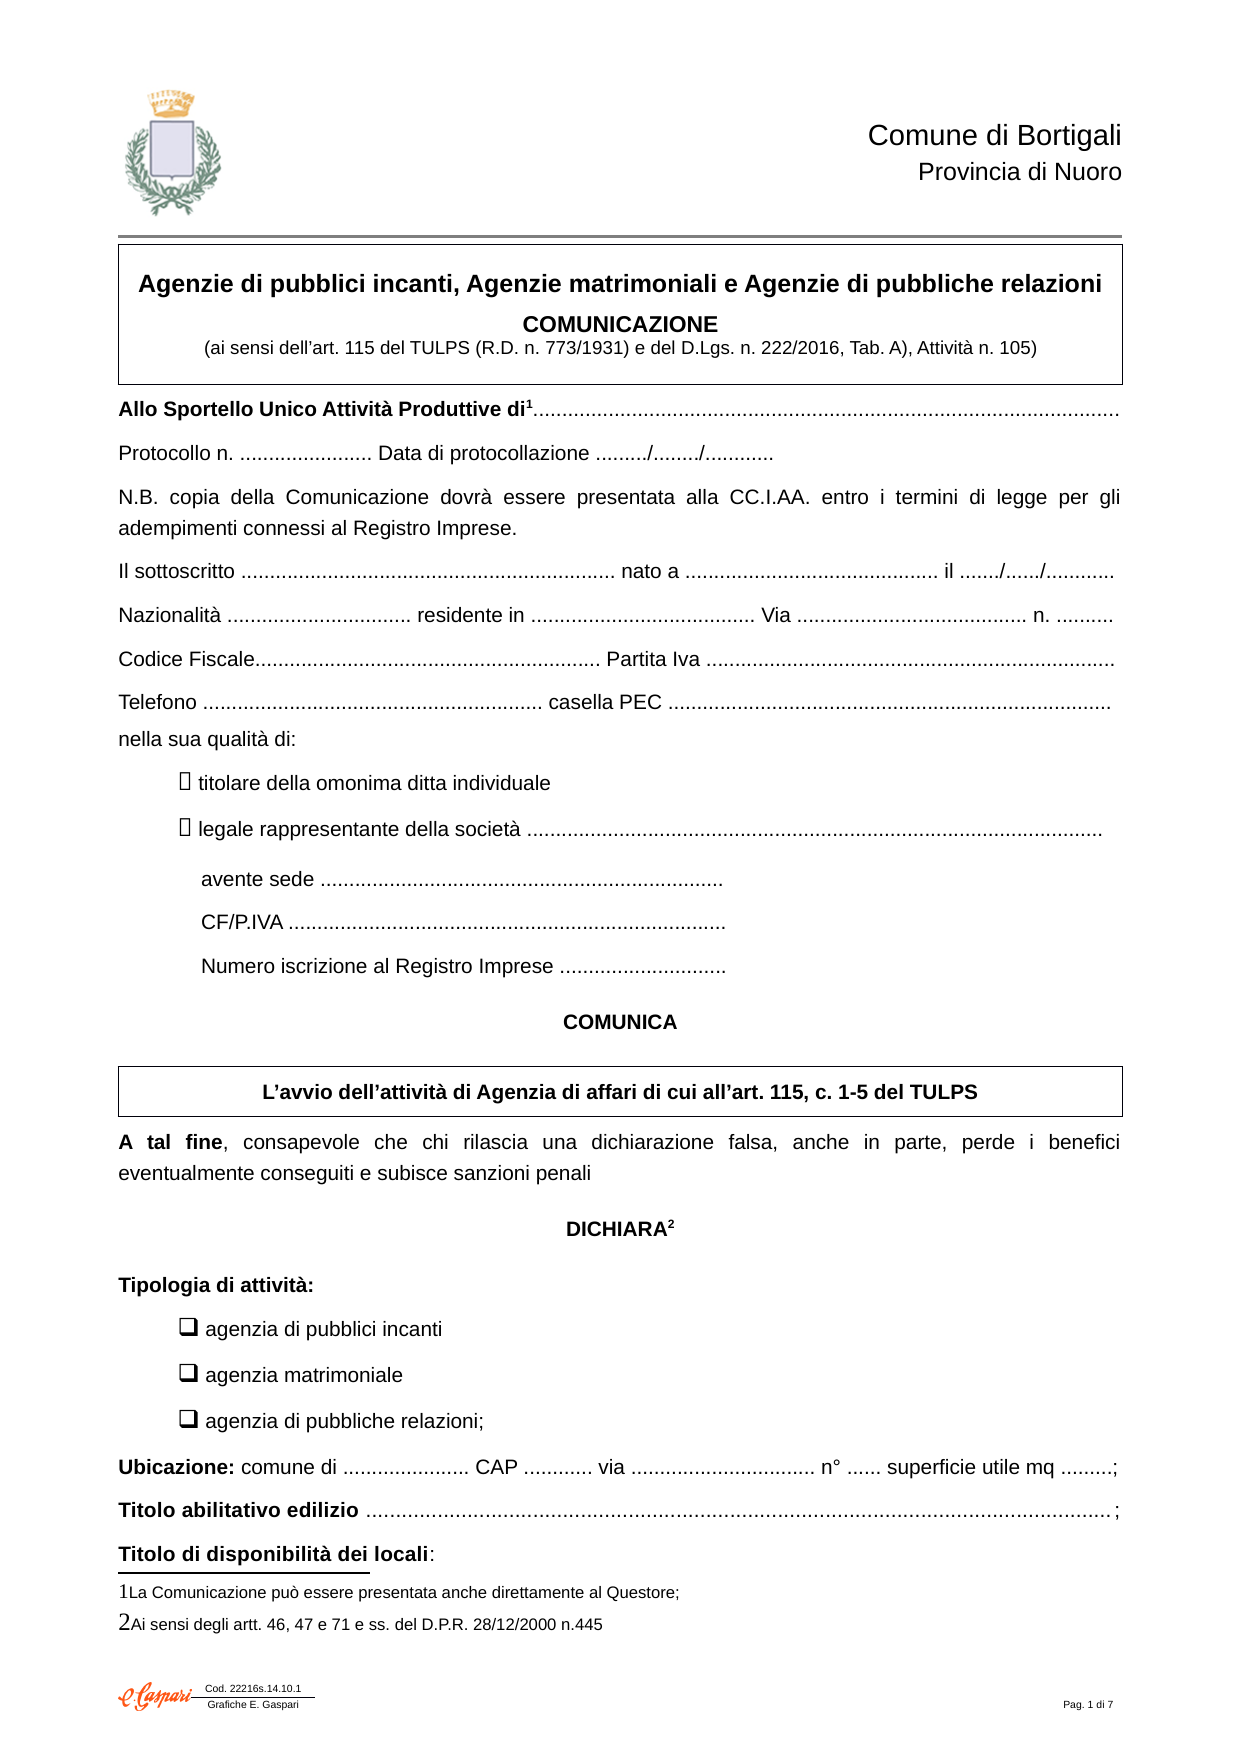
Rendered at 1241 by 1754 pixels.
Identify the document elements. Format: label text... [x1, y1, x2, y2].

text A tal fine, consapevole che chi rilascia una dichiarazione falsa, anche in parte, perde i benefici eventualmente conseguiti e subisce sanzioni penali [118, 1129, 1122, 1185]
text Ai sensi degli artt. 46, 47 e 71 e ss. del D.P.R. 28/12/2000 n.445 [118, 1607, 1122, 1636]
text DICHIARA [118, 1217, 1122, 1241]
text Il sottoscritto ................................................................. nato a ............................................ il ......./....../............ [118, 559, 1122, 583]
table_header Agenzie di pubblici incanti, Agenzie matrimoniali e Agenzie di pubbliche relazioni COMUNICAZIONE (ai sensi dell’art. 115 del TULPS (R.D. n. 773/1931) e del D.Lgs. n. 222/2016, Tab. A), Attività n. 105) [119, 245, 1122, 384]
text Provincia di Nuoro [118, 157, 1122, 185]
text COMUNICA [118, 1010, 1122, 1034]
text La Comunicazione può essere presentata anche direttamente al Questore; [118, 1579, 1122, 1603]
text  agenzia matrimoniale [177, 1363, 1122, 1388]
text CF/P.IVA ............................................................................ [201, 910, 1122, 934]
text Codice Fiscale............................................................ Partita Iva ....................................................................... [118, 647, 1122, 671]
picture [122, 87, 224, 118]
text avente sede ...................................................................... [201, 866, 1122, 890]
text Titolo abilitativo edilizio .............................................................................................................................; [118, 1498, 1122, 1522]
text  agenzia di pubblici incanti [177, 1317, 1122, 1342]
text Tipologia di attività: [118, 1273, 1122, 1297]
text  agenzia di pubbliche relazioni; [177, 1408, 1122, 1433]
text nella sua qualità di: [118, 727, 1122, 751]
text N.B. copia della Comunicazione dovrà essere presentata alla CC.I.AA. entro i termini di legge per gli adempimenti connessi al Registro Imprese. [118, 484, 1122, 539]
text Numero iscrizione al Registro Imprese ............................. [201, 954, 1122, 978]
text Protocollo n. ....................... Data di protocollazione ........./......../............ [118, 441, 1122, 465]
table_header L’avvio dell’attività di Agenzia di affari di cui all’art. 115, c. 1-5 del TULPS [119, 1067, 1122, 1116]
text Allo Sportello Unico Attività Produttive di [118, 397, 1122, 421]
text Ubicazione: comune di ...................... CAP ............ via ................................ n° ...... superficie utile mq .........; [118, 1454, 1122, 1478]
text Comune di Bortigali [118, 118, 1122, 152]
text Nazionalità ................................ residente in ....................................... Via ........................................ n. .......... [118, 603, 1122, 627]
picture [122, 185, 224, 219]
text  legale rappresentante della società .................................................................................................... [177, 810, 1122, 844]
text Titolo di disponibilità dei locali: [118, 1542, 1122, 1566]
text  titolare della omonima ditta individuale [177, 763, 1122, 797]
picture [118, 1682, 192, 1711]
picture [122, 152, 224, 157]
text Telefono ........................................................... casella PEC ............................................................................. [118, 690, 1122, 714]
